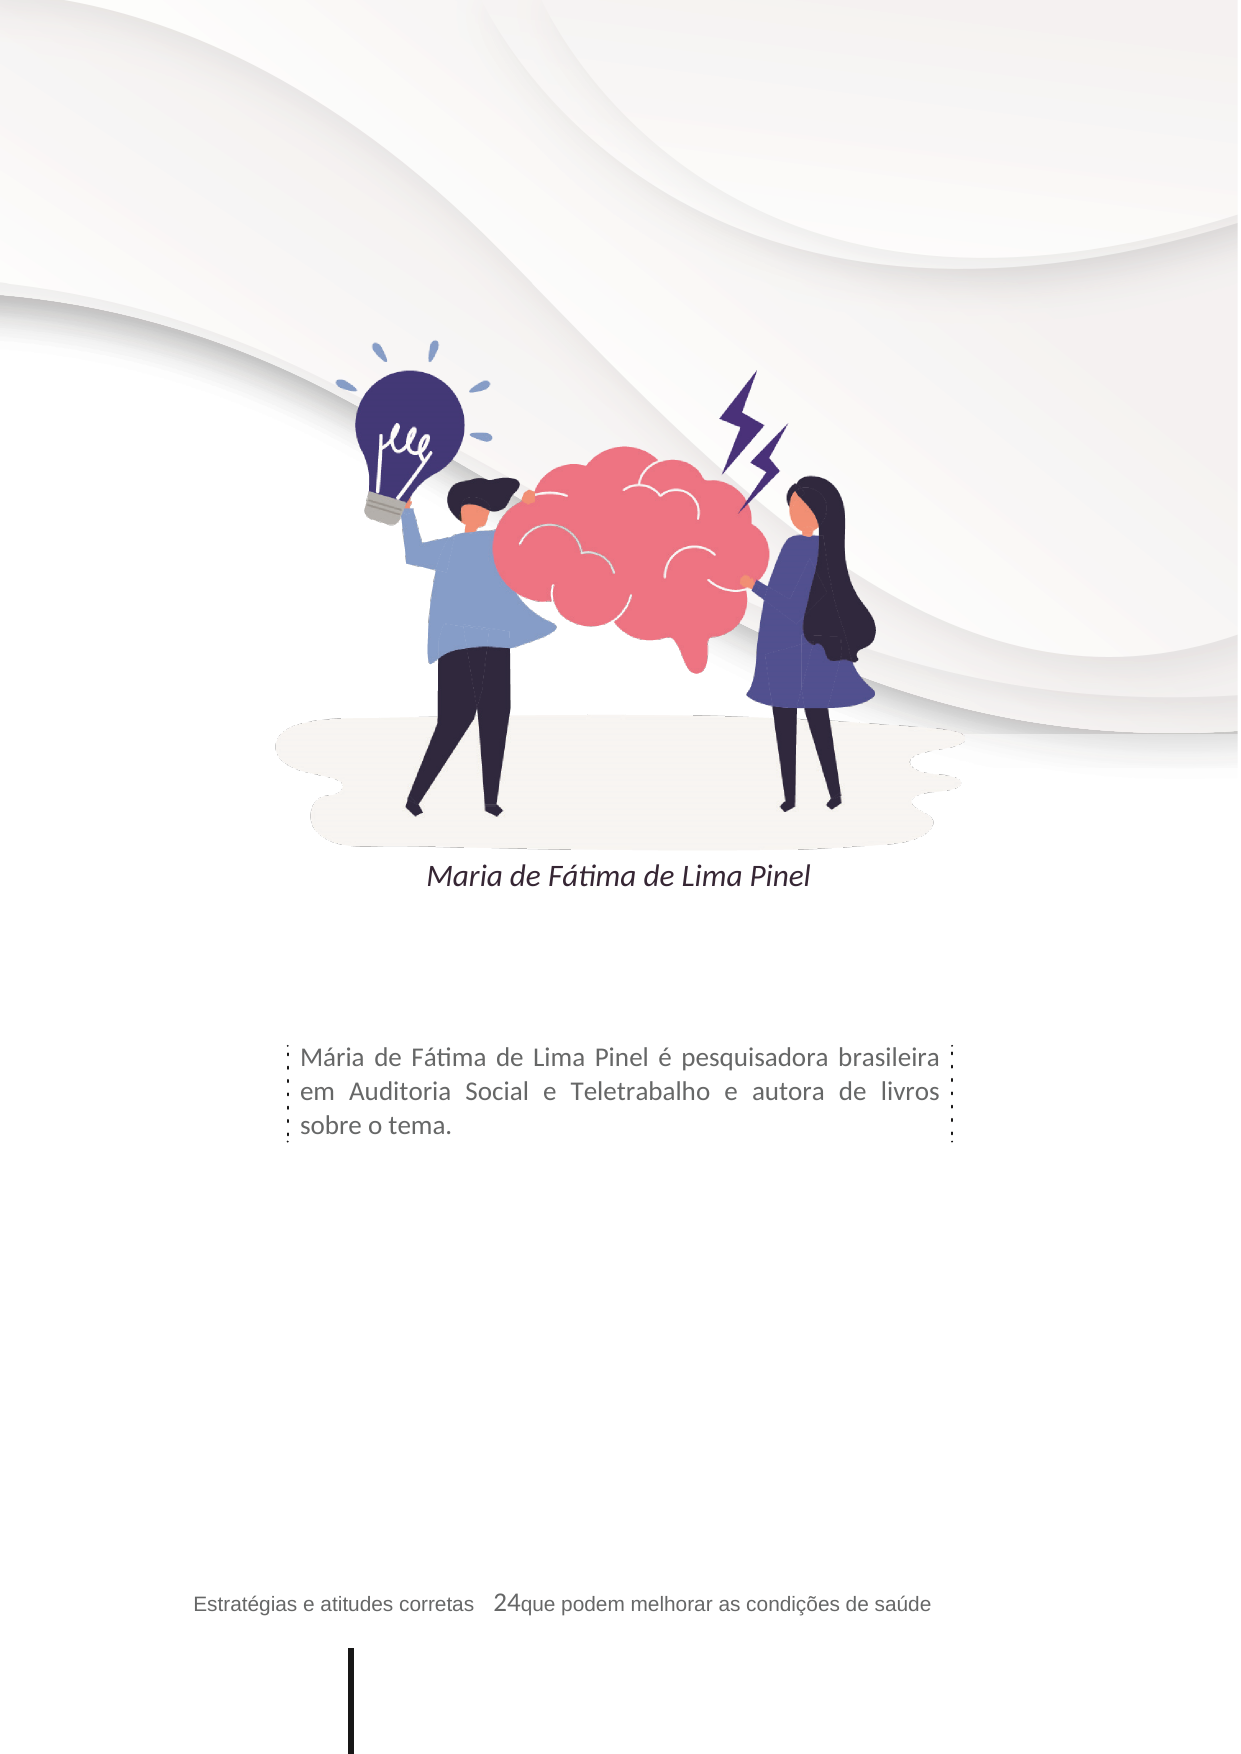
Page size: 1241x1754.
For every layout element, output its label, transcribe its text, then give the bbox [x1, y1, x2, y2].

text Mária de Fátima de Lima Pinel é pesquisadora brasileira em Auditoria Social e Teletrabalho e autora de livros sobre o tema. [300, 1040, 941, 1141]
text Maria de Fátima de Lima Pinel [174, 369, 1066, 895]
